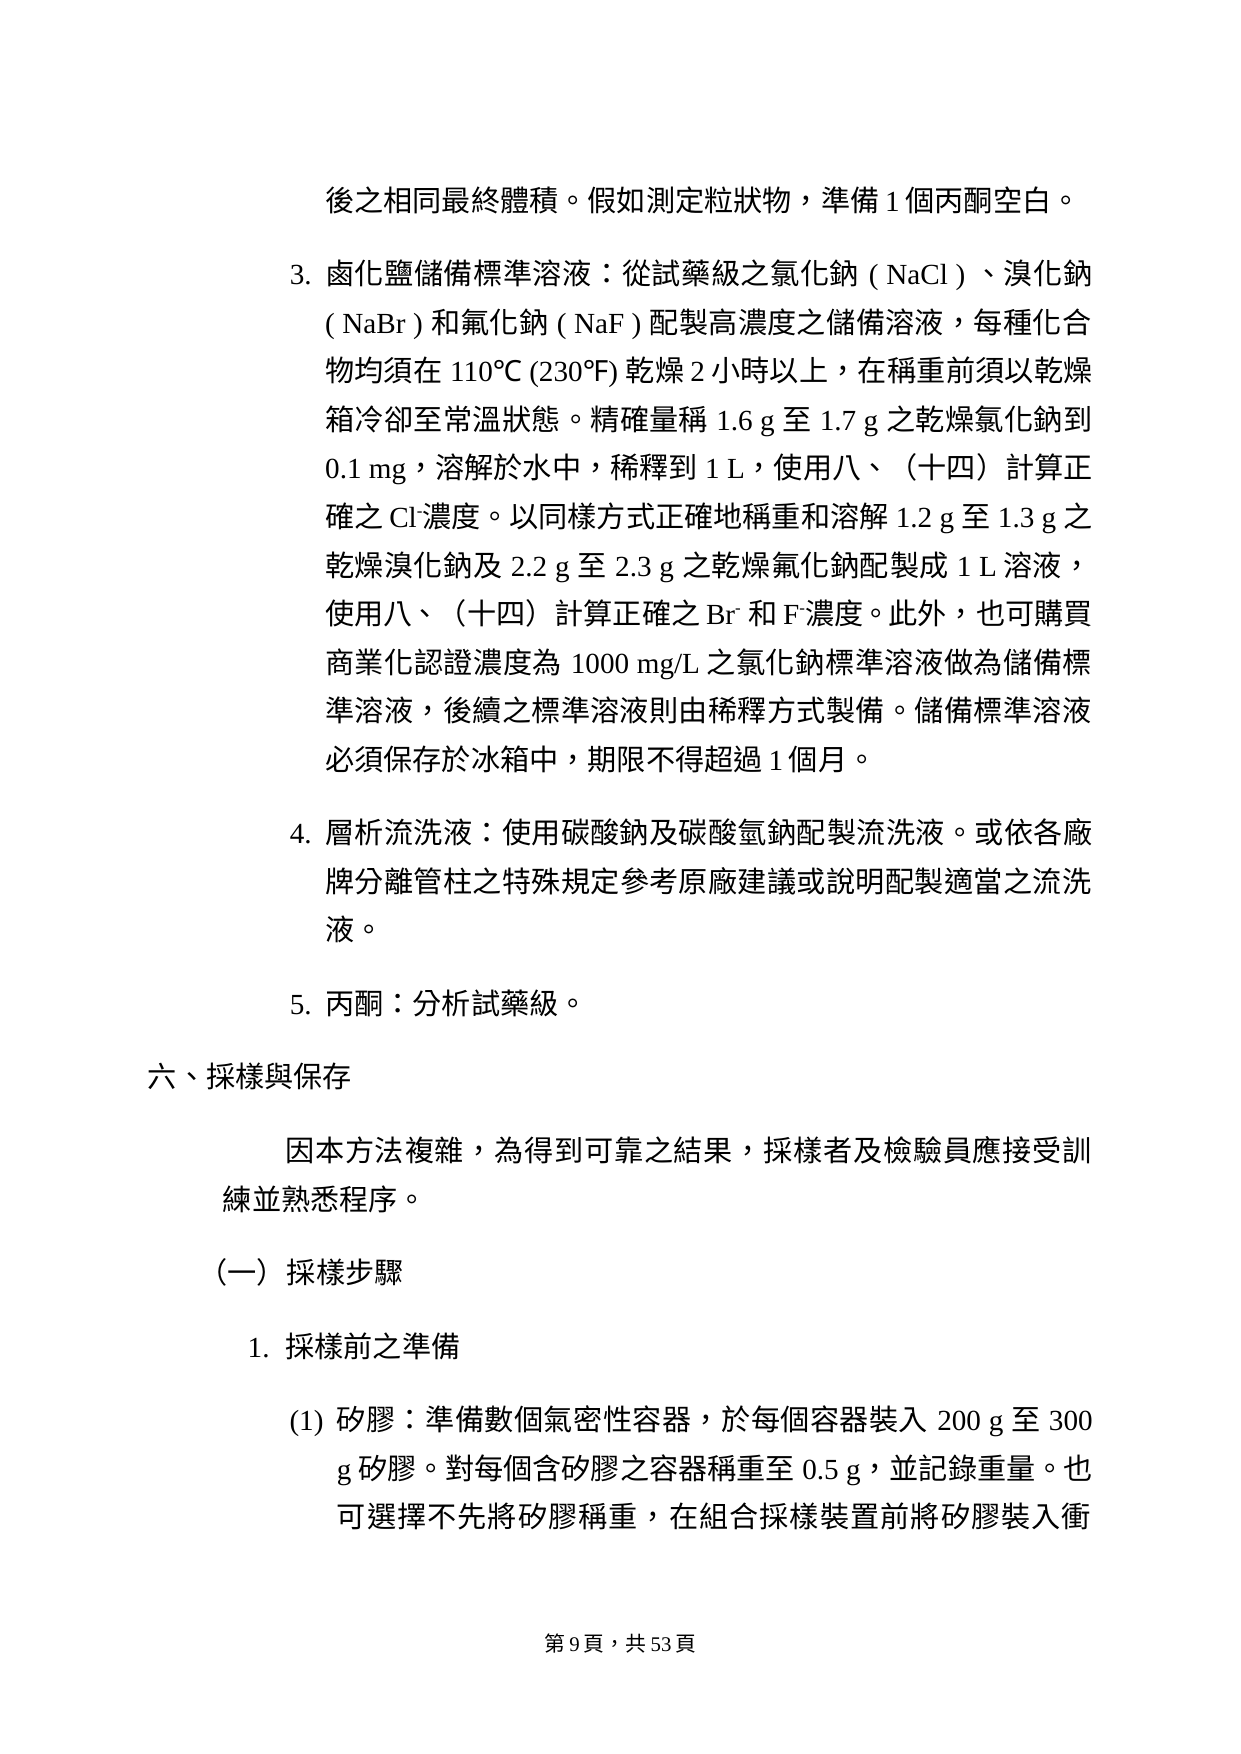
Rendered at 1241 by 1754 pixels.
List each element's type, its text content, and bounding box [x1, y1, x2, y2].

list 採樣與保存 [148, 1054, 1092, 1096]
list 採樣前之準備 [247, 1323, 1092, 1365]
list 後之相同最終體積。假如測定粒狀物，準備1個丙酮空白。 [289, 177, 1092, 219]
list 丙酮：分析試藥級。 [289, 980, 1092, 1023]
list 鹵化鹽儲備標準溶液：從試藥級之氯化鈉 ( NaCl ) 、溴化鈉 ( NaBr ) 和氟化鈉 ( NaF ) 配製高濃度之儲備溶液，每種化合物均須在 110℃ (230℉) 乾燥2小時以上，在稱重前須以乾燥箱冷卻至常溫狀態。精確量稱 1.6 g 至 1.7 g 之乾燥氯化鈉到 0.1 mg，溶解於水中，稀釋到 1 L，使用八、（十四）計算正確之Cl-濃度。以同樣方式正確地稱重和溶解 1.2 g 至 1.3 g 之乾燥溴化鈉及 2.2 g 至 2.3 g 之乾燥氟化鈉配製成 1 L溶液，使用八、（十四）計算正確之Br- 和F-濃度。此外，也可購買商業化認證濃度為 1000 mg/L之氯化鈉標準溶液做為儲備標準溶液，後續之標準溶液則由稀釋方式製備。儲備標準溶液必須保存於冰箱中，期限不得超過1個月。 [289, 251, 1092, 778]
list 採樣步驟 [198, 1249, 1092, 1292]
list 矽膠：準備數個氣密性容器，於每個容器裝入 200 g 至 300 g 矽膠。對每個含矽膠之容器稱重至 0.5 g，並記錄重量。也可選擇不先將矽膠稱重，在組合採樣裝置前將矽膠裝入衝 [289, 1397, 1092, 1536]
text 因本方法複雜，為得到可靠之結果，採樣者及檢驗員應接受訓練並熟悉程序。 [223, 1127, 1092, 1218]
list 層析流洗液：使用碳酸鈉及碳酸氫鈉配製流洗液。或依各廠牌分離管柱之特殊規定參考原廠建議或說明配製適當之流洗液。 [289, 810, 1092, 949]
